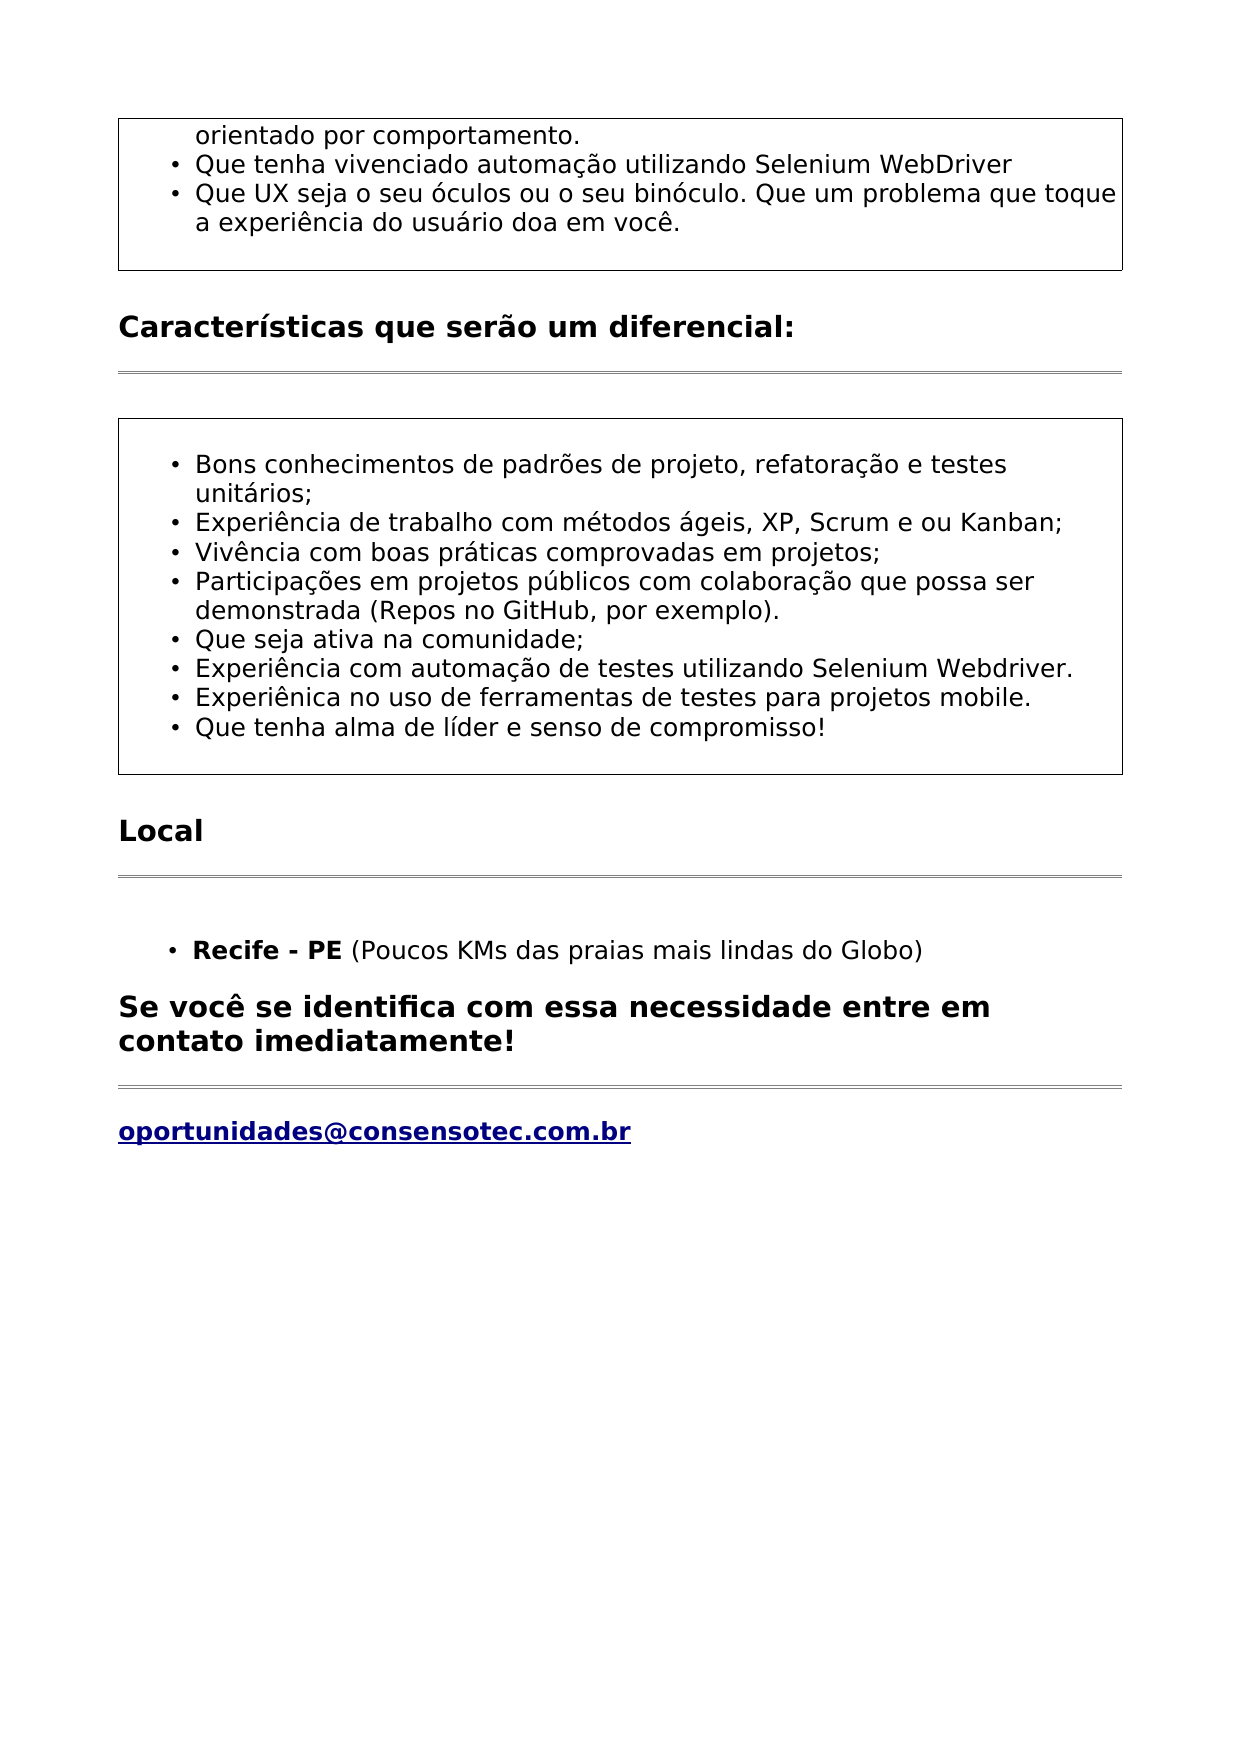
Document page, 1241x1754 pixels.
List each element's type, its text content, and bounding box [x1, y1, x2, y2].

subtitle Local [118, 814, 1122, 848]
list Recife - PE (Poucos KMs das praias mais lindas do Globo) [177, 936, 1122, 966]
subtitle Características que serão um diferencial: [118, 310, 1122, 344]
text oportunidades@consensotec.com.br [118, 1117, 1122, 1147]
table_header orientado por comportamento. Que tenha vivenciado automação utilizando Selenium WebDriver Que UX seja o seu óculos ou o seu binóculo. Que um problema que toque a experiência do usuário doa em você. [119, 119, 1122, 270]
table_header Bons conhecimentos de padrões de projeto, refatoração e testes unitários; Experiência de trabalho com métodos ágeis, XP, Scrum e ou Kanban; Vivência com boas práticas comprovadas em projetos; Participações em projetos públicos com colaboração que possa ser demonstrada (Repos no GitHub, por exemplo). Que seja ativa na comunidade; Experiência com automação de testes utilizando Selenium Webdriver. Experiênica no uso de ferramentas de testes para projetos mobile. Que tenha alma de líder e senso de compromisso! [119, 419, 1122, 774]
subtitle Se você se identifica com essa necessidade entre em contato imediatamente! [118, 991, 1122, 1058]
